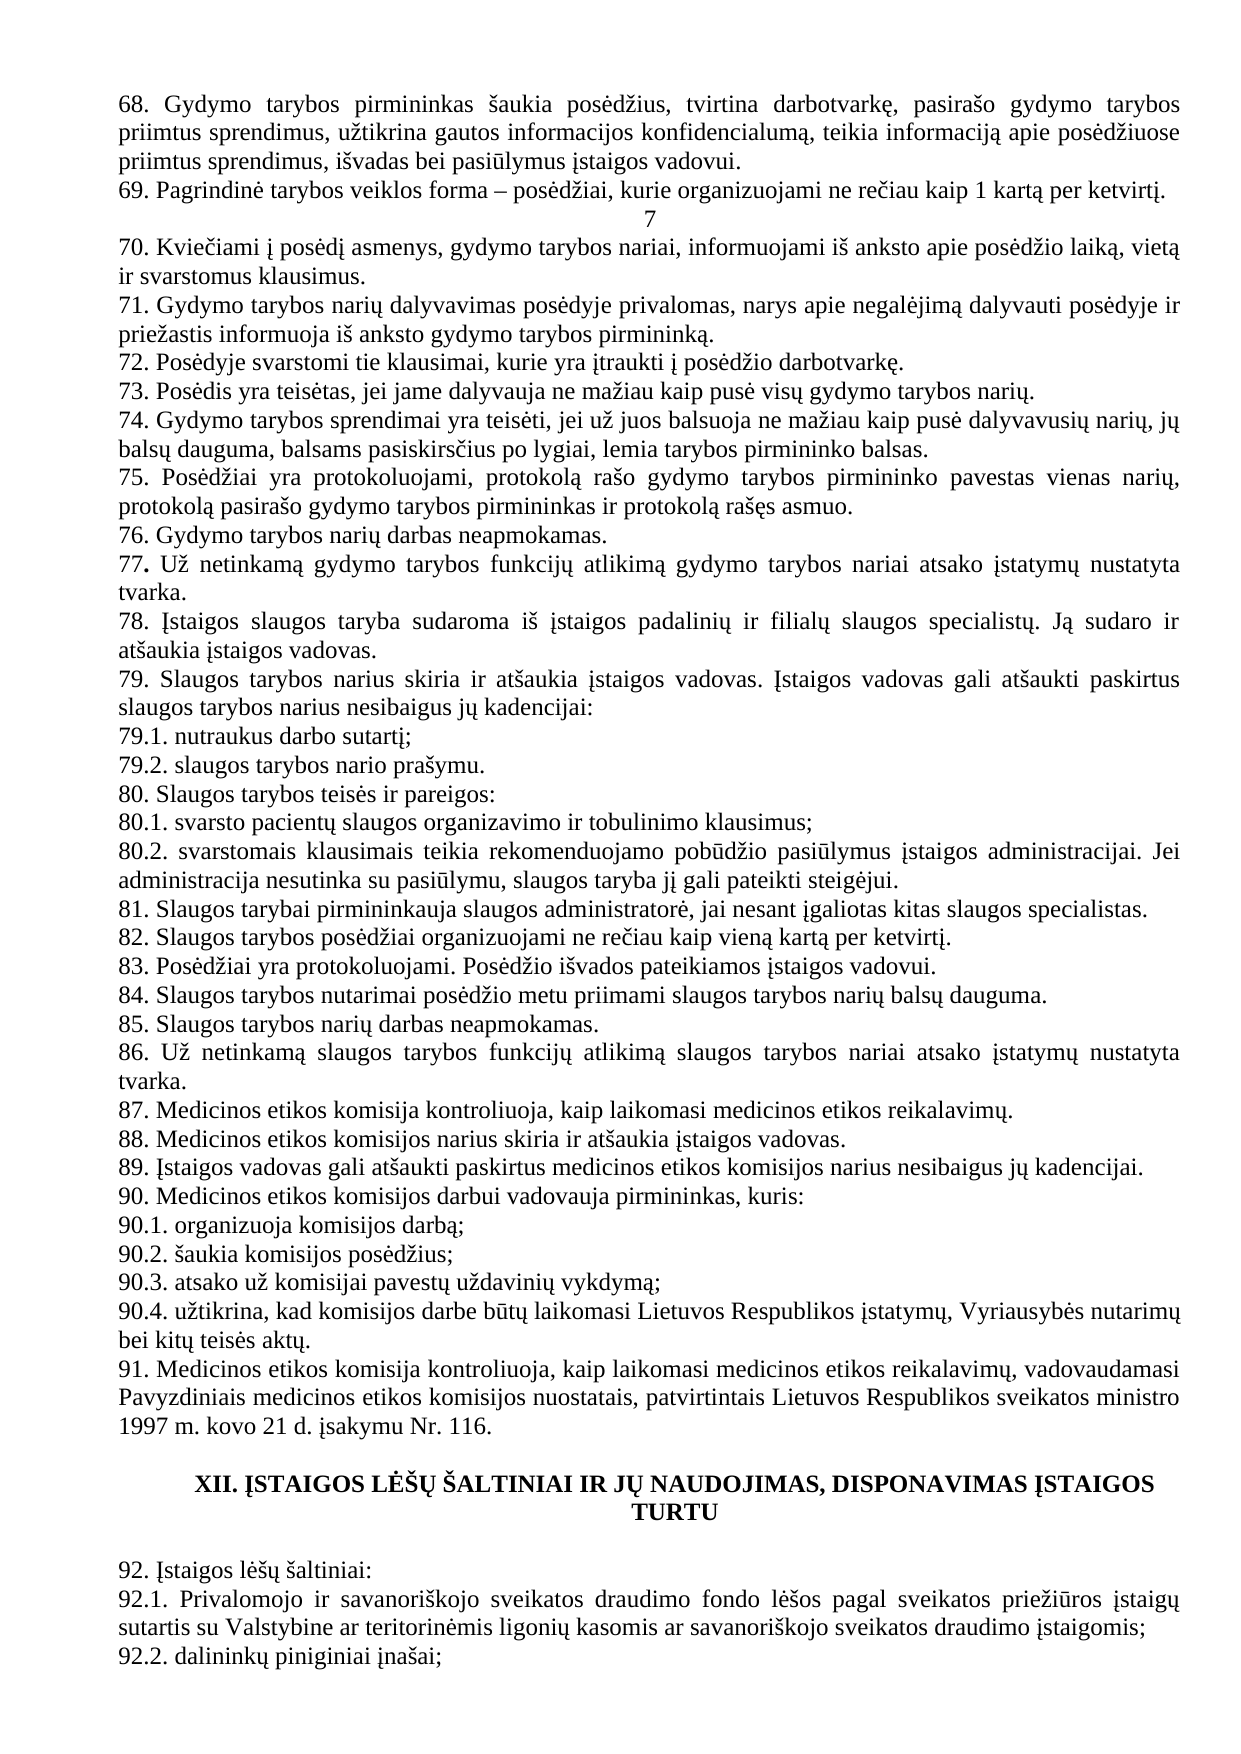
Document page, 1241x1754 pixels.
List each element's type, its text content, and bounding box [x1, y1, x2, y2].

text 92.1. Privalomojo ir savanoriškojo sveikatos draudimo fondo lėšos pagal sveikatos priežiūros įstaigų sutartis su Valstybine ar teritorinėmis ligonių kasomis ar savanoriškojo sveikatos draudimo įstaigomis; [118, 1584, 1181, 1641]
text 81. Slaugos tarybai pirmininkauja slaugos administratorė, jai nesant įgaliotas kitas slaugos specialistas. [118, 894, 1181, 922]
text 88. Medicinos etikos komisijos narius skiria ir atšaukia įstaigos vadovas. [118, 1124, 1181, 1152]
text 75. Posėdžiai yra protokoluojami, protokolą rašo gydymo tarybos pirmininko pavestas vienas narių, protokolą pasirašo gydymo tarybos pirmininkas ir protokolą rašęs asmuo. [118, 462, 1181, 520]
text 71. Gydymo tarybos narių dalyvavimas posėdyje privalomas, narys apie negalėjimą dalyvauti posėdyje ir priežastis informuoja iš anksto gydymo tarybos pirmininką. [118, 290, 1181, 347]
text 82. Slaugos tarybos posėdžiai organizuojami ne rečiau kaip vieną kartą per ketvirtį. [118, 922, 1181, 951]
text 91. Medicinos etikos komisija kontroliuoja, kaip laikomasi medicinos etikos reikalavimų, vadovaudamasi Pavyzdiniais medicinos etikos komisijos nuostatais, patvirtintais Lietuvos Respublikos sveikatos ministro 1997 m. kovo 21 d. įsakymu Nr. 116. [118, 1354, 1181, 1440]
text 72. Posėdyje svarstomi tie klausimai, kurie yra įtraukti į posėdžio darbotvarkę. [118, 347, 1181, 376]
text 90.1. organizuoja komisijos darbą; [118, 1210, 1181, 1239]
text 73. Posėdis yra teisėtas, jei jame dalyvauja ne mažiau kaip pusė visų gydymo tarybos narių. [118, 376, 1181, 405]
text 83. Posėdžiai yra protokoluojami. Posėdžio išvados pateikiamos įstaigos vadovui. [118, 951, 1181, 980]
text 86. Už netinkamą slaugos tarybos funkcijų atlikimą slaugos tarybos nariai atsako įstatymų nustatyta tvarka. [118, 1037, 1181, 1095]
text 84. Slaugos tarybos nutarimai posėdžio metu priimami slaugos tarybos narių balsų dauguma. [118, 980, 1181, 1009]
text 79.1. nutraukus darbo sutartį; [118, 721, 1181, 750]
text XII. ĮSTAIGOS LĖŠŲ ŠALTINIAI IR JŲ NAUDOJIMAS, DISPONAVIMAS ĮSTAIGOS TURTU [168, 1469, 1181, 1526]
text 92. Įstaigos lėšų šaltiniai: [118, 1555, 1181, 1584]
text 68. Gydymo tarybos pirmininkas šaukia posėdžius, tvirtina darbotvarkę, pasirašo gydymo tarybos priimtus sprendimus, užtikrina gautos informacijos konfidencialumą, teikia informaciją apie posėdžiuose priimtus sprendimus, išvadas bei pasiūlymus įstaigos vadovui. [118, 89, 1181, 175]
text 80. Slaugos tarybos teisės ir pareigos: [118, 779, 1181, 807]
text 74. Gydymo tarybos sprendimai yra teisėti, jei už juos balsuoja ne mažiau kaip pusė dalyvavusių narių, jų balsų dauguma, balsams pasiskirsčius po lygiai, lemia tarybos pirmininko balsas. [118, 405, 1181, 462]
text 90.4. užtikrina, kad komisijos darbe būtų laikomasi Lietuvos Respublikos įstatymų, Vyriausybės nutarimų bei kitų teisės aktų. [118, 1296, 1181, 1354]
text 77. Už netinkamą gydymo tarybos funkcijų atlikimą gydymo tarybos nariai atsako įstatymų nustatyta tvarka. [118, 549, 1181, 606]
text 79.2. slaugos tarybos nario prašymu. [118, 750, 1181, 779]
text 90.2. šaukia komisijos posėdžius; [118, 1239, 1181, 1267]
text 85. Slaugos tarybos narių darbas neapmokamas. [118, 1009, 1181, 1037]
text 87. Medicinos etikos komisija kontroliuoja, kaip laikomasi medicinos etikos reikalavimų. [118, 1095, 1181, 1124]
text 90.3. atsako už komisijai pavestų uždavinių vykdymą; [118, 1267, 1181, 1296]
text 78. Įstaigos slaugos taryba sudaroma iš įstaigos padalinių ir filialų slaugos specialistų. Ją sudaro ir atšaukia įstaigos vadovas. [118, 606, 1181, 664]
text 70. Kviečiami į posėdį asmenys, gydymo tarybos nariai, informuojami iš anksto apie posėdžio laiką, vietą ir svarstomus klausimus. [118, 232, 1181, 290]
text 92.2. dalininkų piniginiai įnašai; [118, 1641, 1181, 1670]
text 76. Gydymo tarybos narių darbas neapmokamas. [118, 520, 1181, 549]
text 80.1. svarsto pacientų slaugos organizavimo ir tobulinimo klausimus; [118, 807, 1181, 836]
text 89. Įstaigos vadovas gali atšaukti paskirtus medicinos etikos komisijos narius nesibaigus jų kadencijai. [118, 1152, 1181, 1181]
text 80.2. svarstomais klausimais teikia rekomenduojamo pobūdžio pasiūlymus įstaigos administracijai. Jei administracija nesutinka su pasiūlymu, slaugos taryba jį gali pateikti steigėjui. [118, 836, 1181, 894]
text 7 [118, 204, 1181, 232]
text 79. Slaugos tarybos narius skiria ir atšaukia įstaigos vadovas. Įstaigos vadovas gali atšaukti paskirtus slaugos tarybos narius nesibaigus jų kadencijai: [118, 664, 1181, 721]
text 69. Pagrindinė tarybos veiklos forma – posėdžiai, kurie organizuojami ne rečiau kaip 1 kartą per ketvirtį. [118, 175, 1181, 204]
text 90. Medicinos etikos komisijos darbui vadovauja pirmininkas, kuris: [118, 1181, 1181, 1210]
